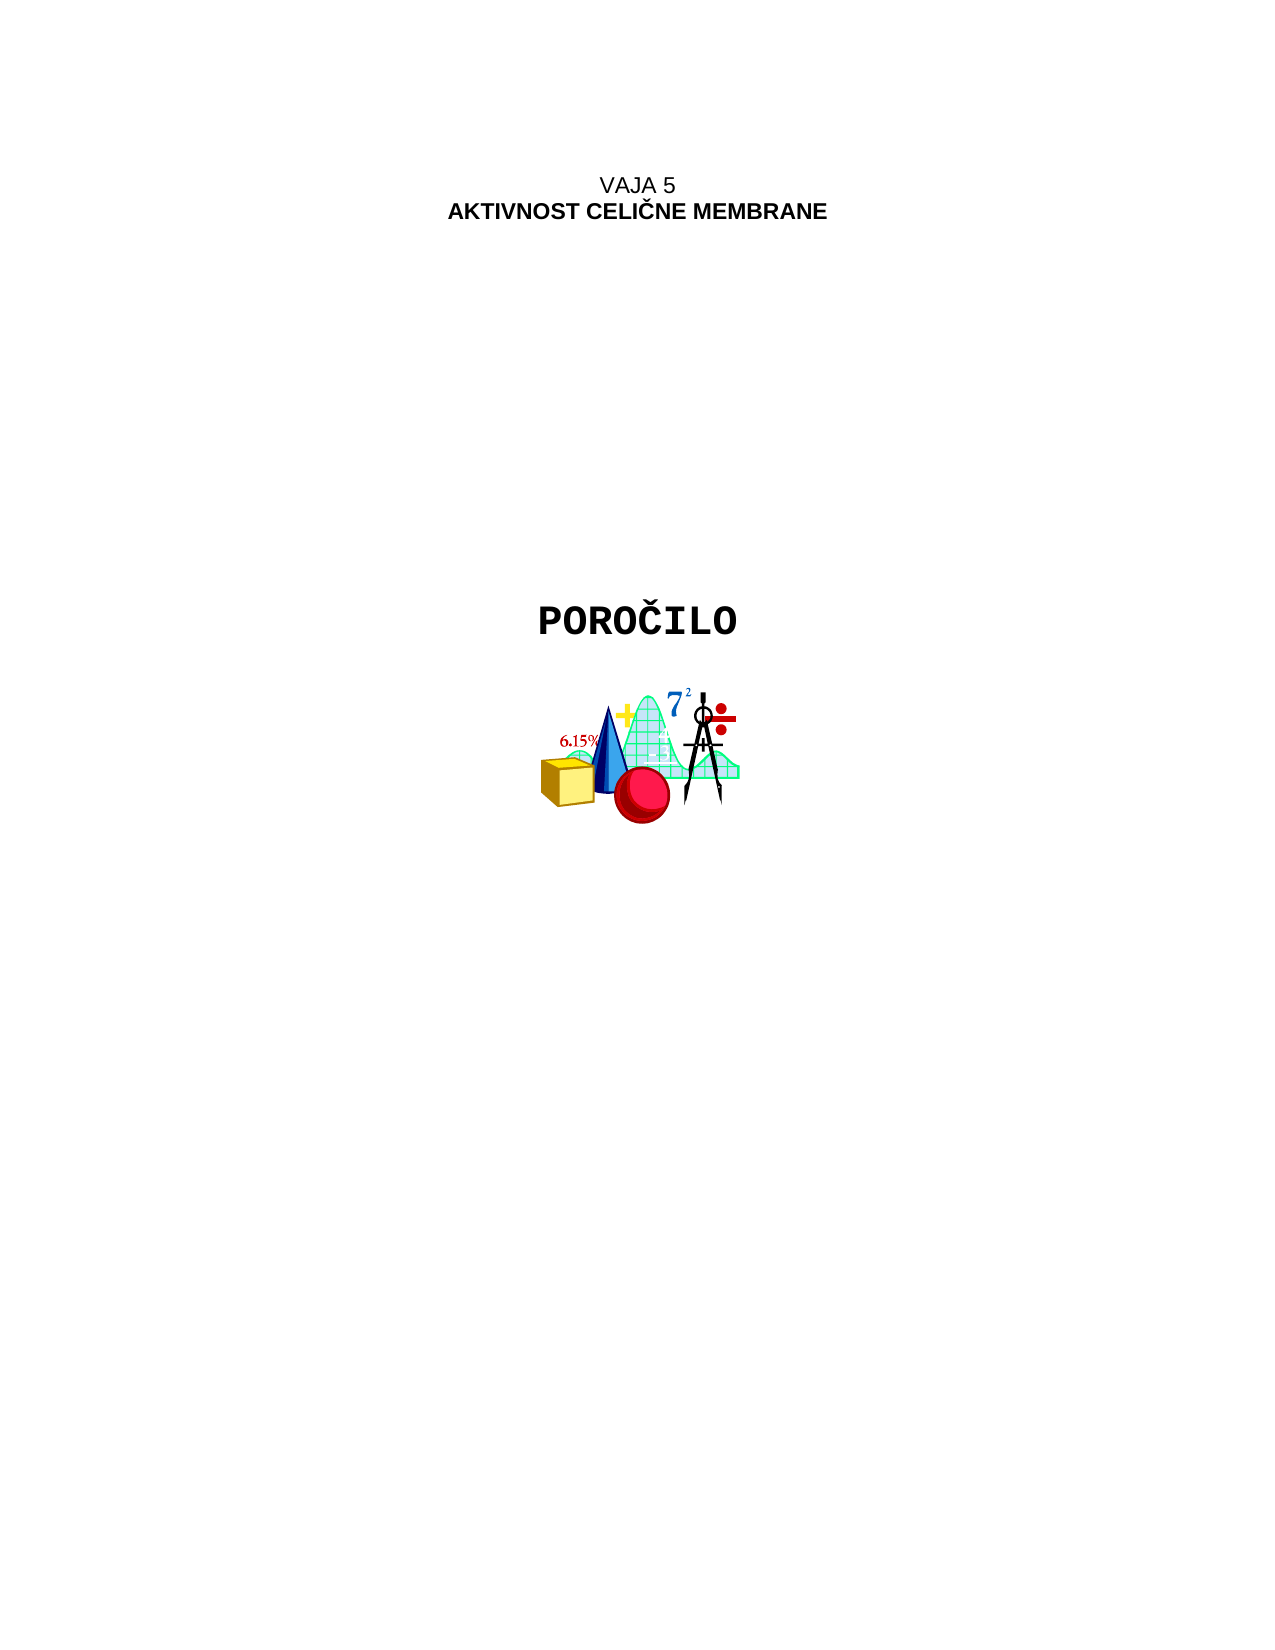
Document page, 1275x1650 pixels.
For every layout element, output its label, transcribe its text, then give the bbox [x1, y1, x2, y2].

text AKTIVNOST CELIČNE MEMBRANE [148, 198, 1127, 224]
text POROČILO [148, 600, 1127, 647]
text VAJA 5 [148, 172, 1127, 198]
